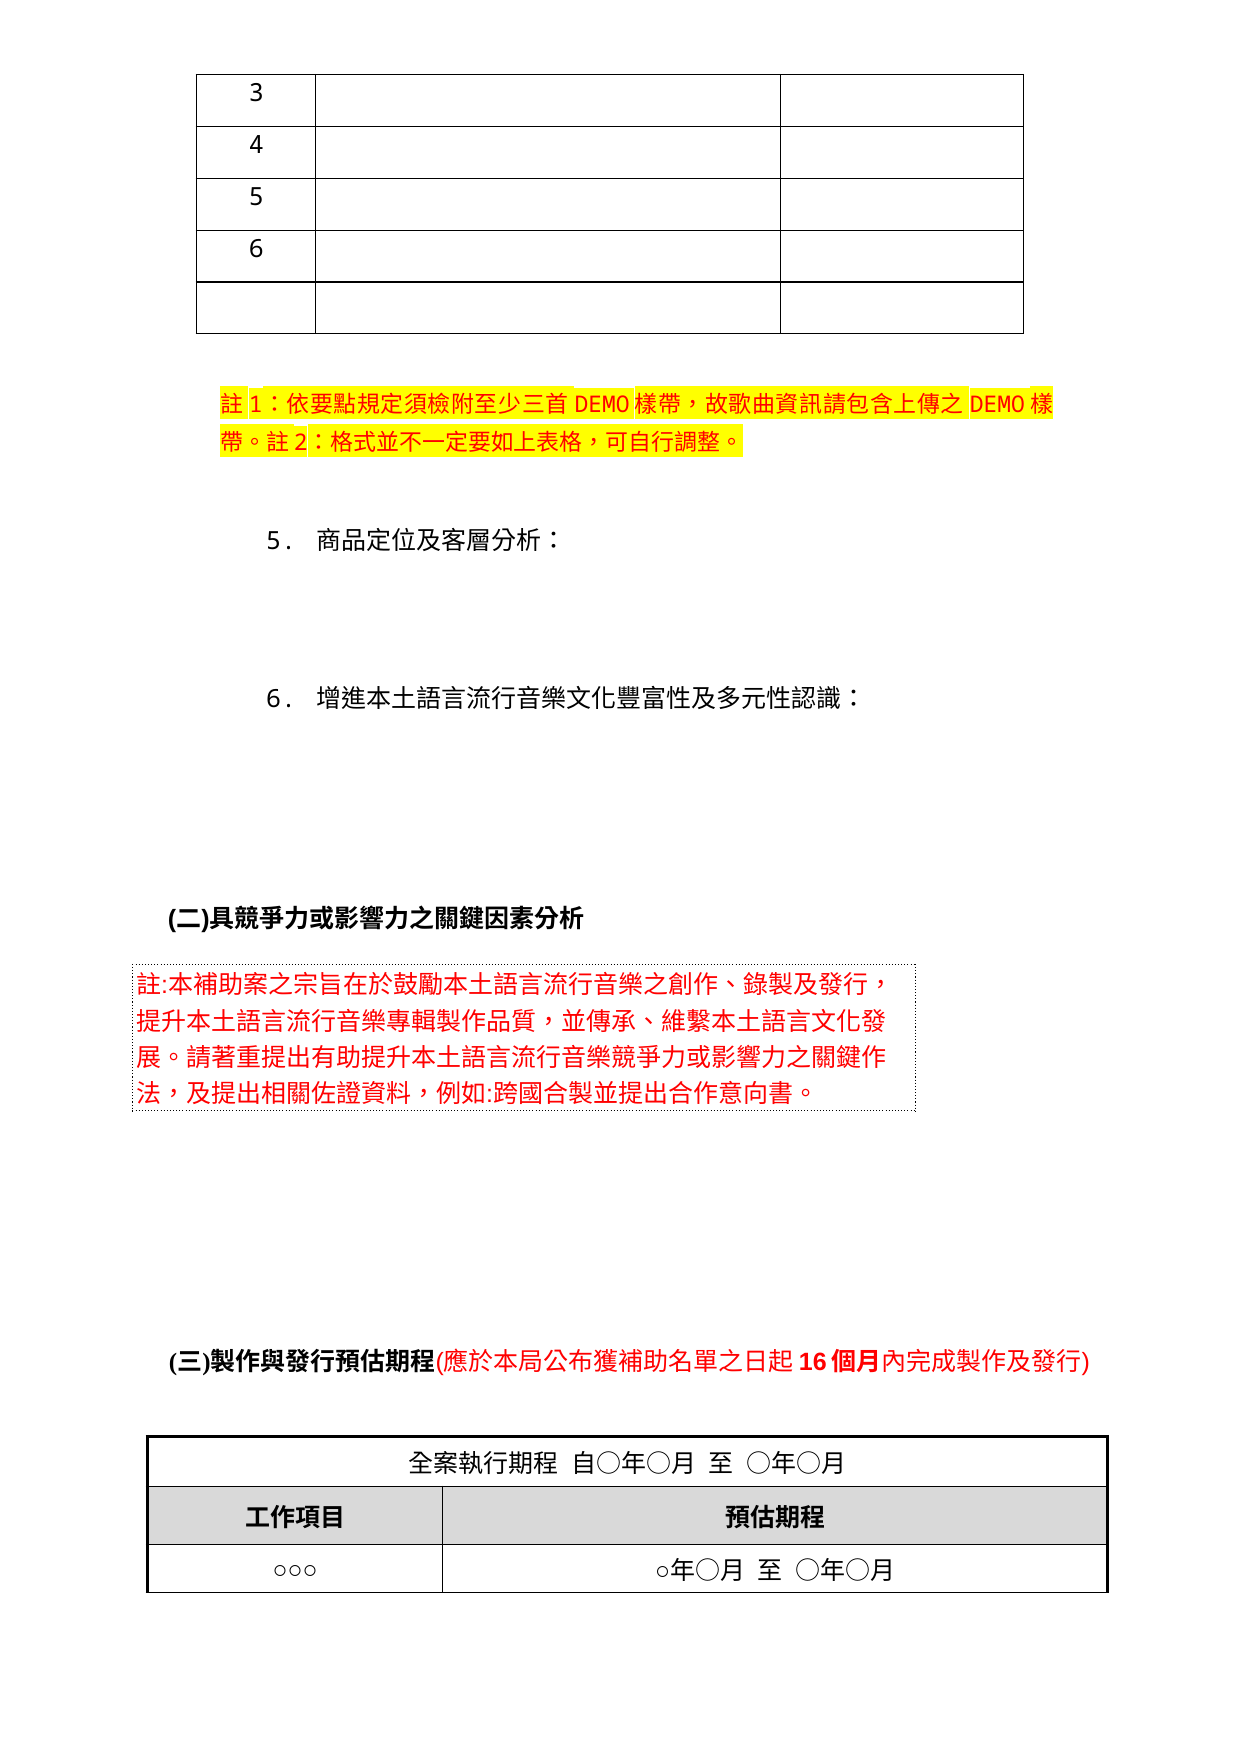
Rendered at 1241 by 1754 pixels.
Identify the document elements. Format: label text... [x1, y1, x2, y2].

table_cell [781, 127, 1023, 178]
table_cell 預估期程 [443, 1487, 1106, 1544]
table_cell 工作項目 [149, 1487, 442, 1544]
table_cell 4 [197, 127, 315, 178]
table_cell [781, 179, 1023, 229]
table_cell ○年○月 至 ○年○月 [443, 1545, 1106, 1592]
table_cell [781, 75, 1023, 126]
table_cell 5 [197, 179, 315, 229]
table_cell [316, 127, 780, 178]
table_cell [781, 283, 1023, 333]
table_cell [781, 231, 1023, 281]
list 增進本土語言流行音樂文化豐富性及多元性認識： [266, 678, 1107, 714]
table_cell [197, 283, 315, 333]
text (二)具競爭力或影響力之關鍵因素分析 [133, 899, 1107, 935]
table_cell [316, 231, 780, 281]
table_cell [316, 283, 780, 333]
table_cell [316, 75, 780, 126]
table_cell 3 [197, 75, 315, 126]
table_cell ○○○ [149, 1545, 442, 1592]
text 註1：依要點規定須檢附至少三首DEMO樣帶，故歌曲資訊請包含上傳之DEMO樣帶。註2：格式並不一定要如上表格，可自行調整。 [220, 386, 1053, 457]
table_header 全案執行期程 自○年○月 至 ○年○月 [149, 1438, 1106, 1486]
table_cell [316, 179, 780, 229]
list 商品定位及客層分析： [266, 521, 1107, 557]
text (三)製作與發行預估期程(應於本局公布獲補助名單之日起16個月內完成製作及發行) [133, 1341, 1107, 1377]
table_header 註:本補助案之宗旨在於鼓勵本土語言流行音樂之創作、錄製及發行，提升本土語言流行音樂專輯製作品質，並傳承、維繫本土語言文化發展。請著重提出有助提升本土語言流行音樂競爭力或影響力之關鍵作法，及提出相關佐證資料，例如:跨國合製並提出合作意向書。 [133, 964, 915, 1110]
table_cell 6 [197, 231, 315, 281]
